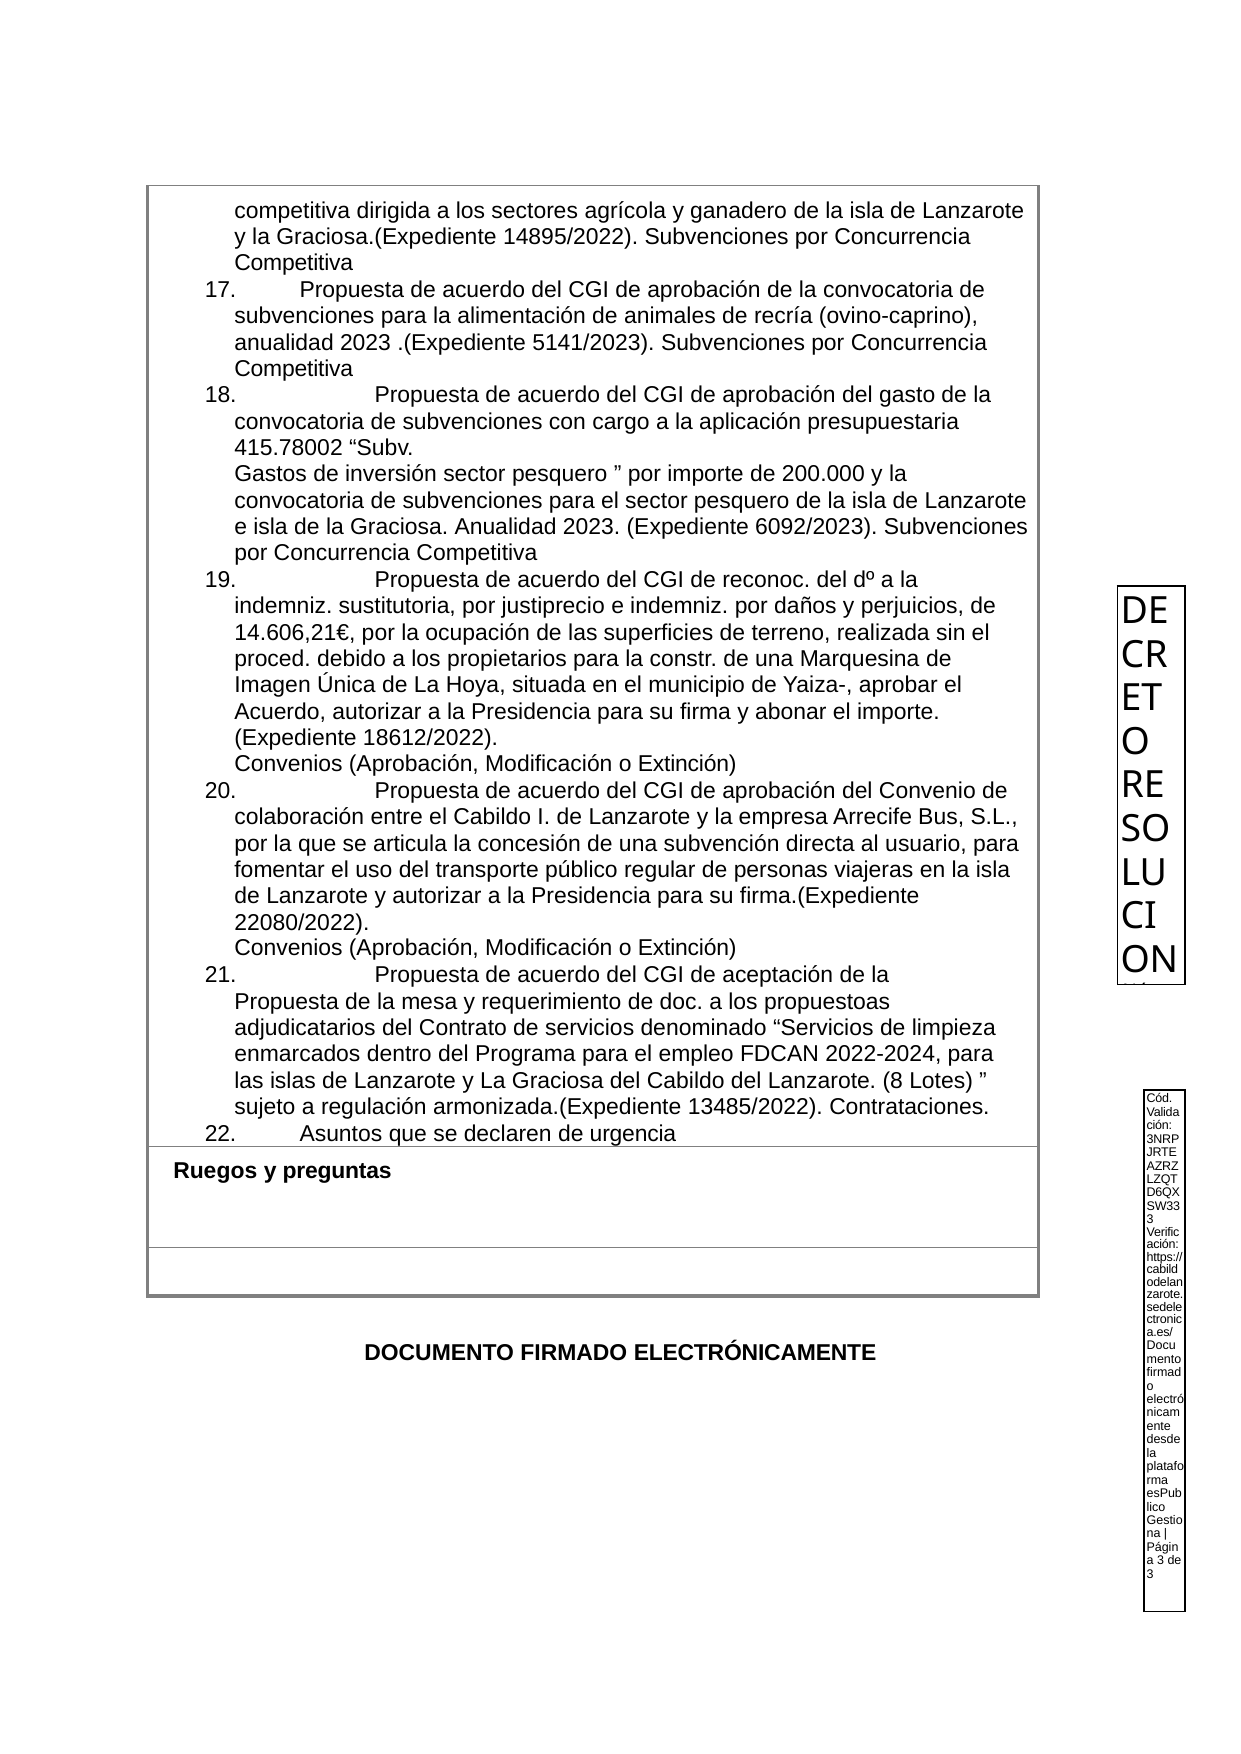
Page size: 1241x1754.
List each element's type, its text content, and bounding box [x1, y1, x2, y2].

table_cell [149, 1248, 1037, 1294]
text Documento firmado electrónicamente desde la plataforma esPublico Gestiona | Página 3 de 3 [1146, 1339, 1184, 1581]
text Verificación: https://cabildodelanzarote.sedelectronica.es/ [1146, 1226, 1184, 1339]
text DOCUMENTO FIRMADO ELECTRÓNICAMENTE [362, 1338, 878, 1365]
table_cell Ruegos y preguntas [149, 1147, 1037, 1246]
table_header competitiva dirigida a los sectores agrícola y ganadero de la isla de Lanzarote y la Graciosa.(Expediente 14895/2022). Subvenciones por Concurrencia Competitiva Propuesta de acuerdo del CGI de aprobación de la convocatoria de subvenciones para la alimentación de animales de recría (ovino-caprino), anualidad 2023 .(Expediente 5141/2023). Subvenciones por Concurrencia Competitiva Propuesta de acuerdo del CGI de aprobación del gasto de la convocatoria de subvenciones con cargo a la aplicación presupuestaria 415.78002 “Subv. Gastos de inversión sector pesquero ” por importe de 200.000 y la convocatoria de subvenciones para el sector pesquero de la isla de Lanzarote e isla de la Graciosa. Anualidad 2023. (Expediente 6092/2023). Subvenciones por Concurrencia Competitiva Propuesta de acuerdo del CGI de reconoc. del dº a la indemniz. sustitutoria, por justiprecio e indemniz. por daños y perjuicios, de 14.606,21€, por la ocupación de las superficies de terreno, realizada sin el proced. debido a los propietarios para la constr. de una Marquesina de Imagen Única de La Hoya, situada en el municipio de Yaiza-, aprobar el Acuerdo, autorizar a la Presidencia para su firma y abonar el importe. (Expediente 18612/2022). Convenios (Aprobación, Modificación o Extinción) Propuesta de acuerdo del CGI de aprobación del Convenio de colaboración entre el Cabildo I. de Lanzarote y la empresa Arrecife Bus, S.L., por la que se articula la concesión de una subvención directa al usuario, para fomentar el uso del transporte público regular de personas viajeras en la isla de Lanzarote y autorizar a la Presidencia para su firma.(Expediente 22080/2022). Convenios (Aprobación, Modificación o Extinción) Propuesta de acuerdo del CGI de aceptación de la Propuesta de la mesa y requerimiento de doc. a los propuestoas adjudicatarios del Contrato de servicios denominado “Servicios de limpieza enmarcados dentro del Programa para el empleo FDCAN 2022-2024, para las islas de Lanzarote y La Graciosa del Cabildo del Lanzarote. (8 Lotes) ” sujeto a regulación armonizada.(Expediente 13485/2022). Contrataciones. Asuntos que se declaren de urgencia [149, 186, 1037, 1146]
text Cód. Validación: 3NRPJRTEAZRZLZQTD6QXSW333 [1146, 1092, 1184, 1226]
text DECRETO RESOLUCION [1120, 589, 1184, 981]
